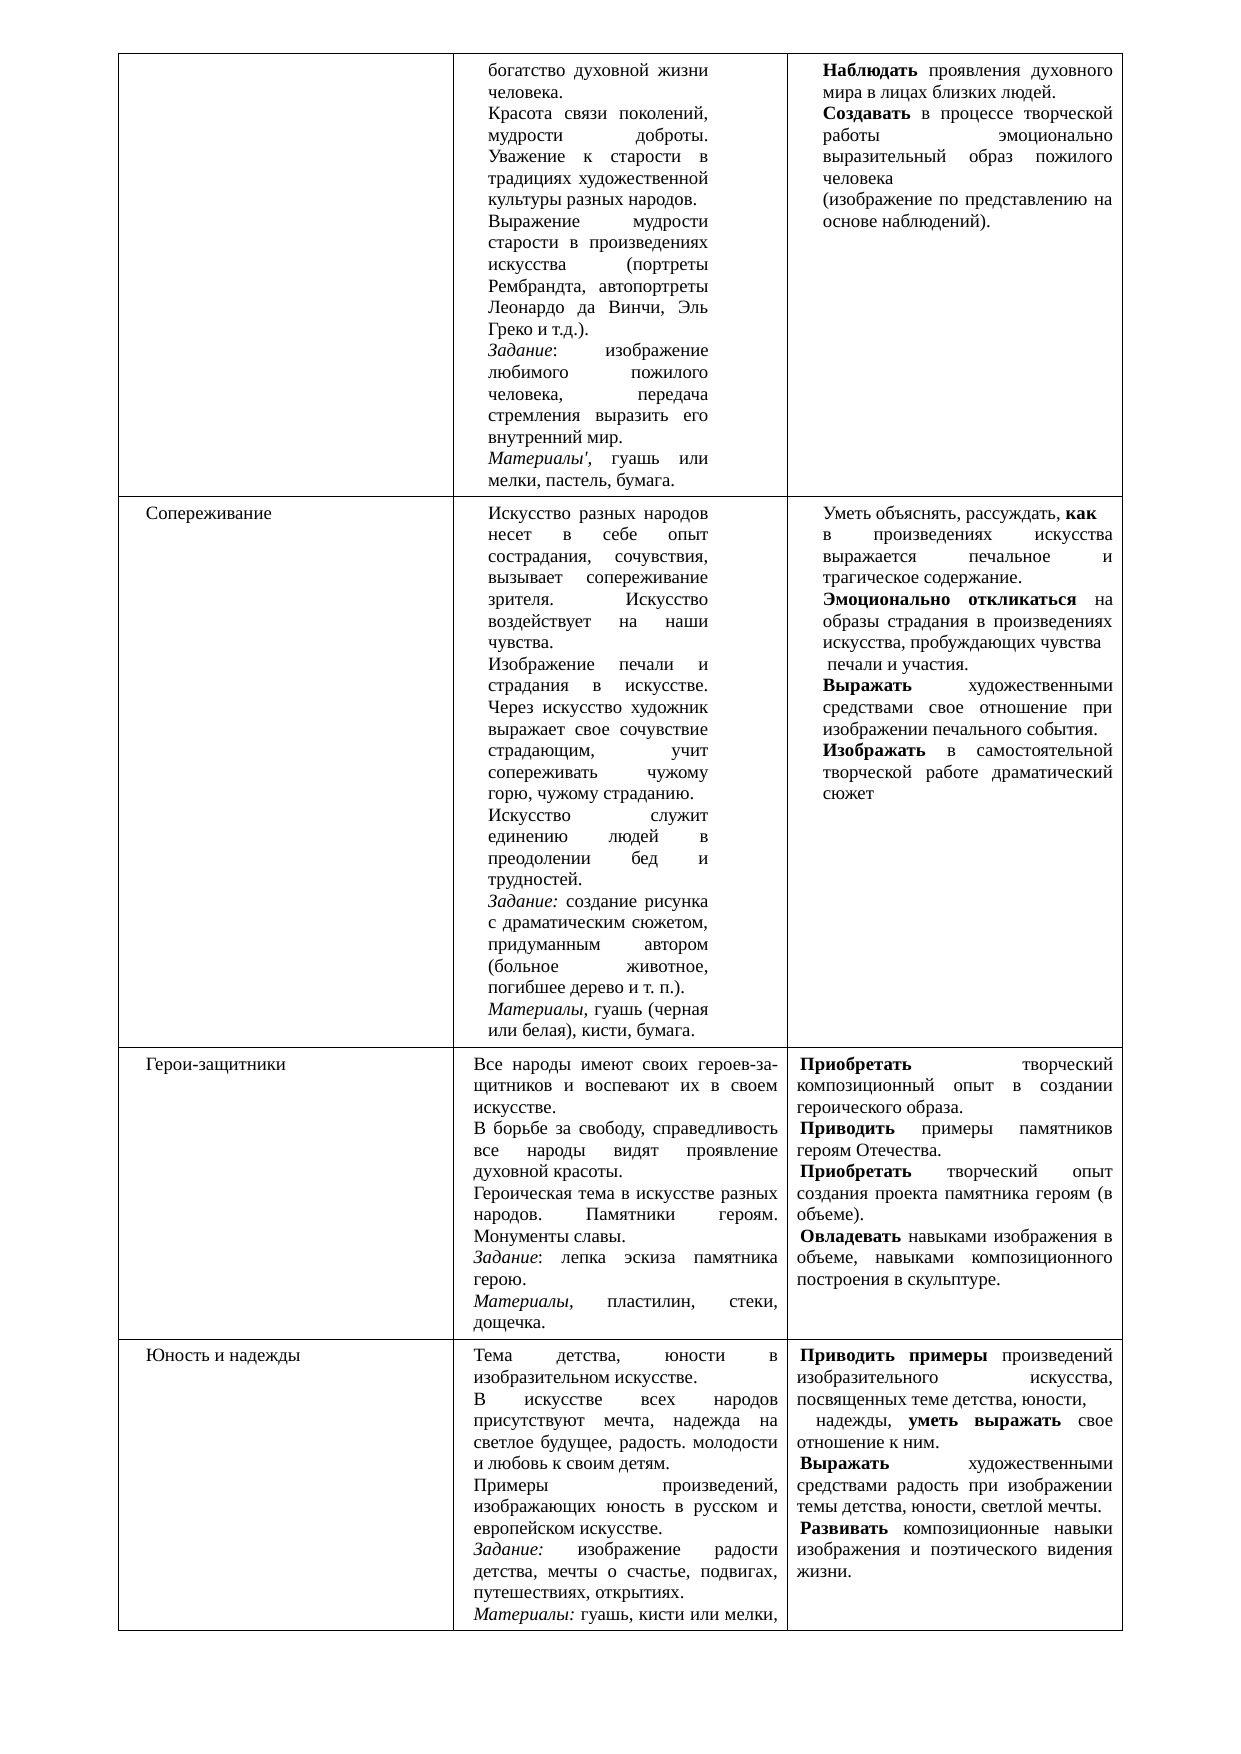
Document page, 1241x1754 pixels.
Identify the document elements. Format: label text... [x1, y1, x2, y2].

table_cell Тема детства, юности в изобразительном искусстве. В искусстве всех народов присутствуют мечта, надежда на светлое будущее, радость. молодости и любовь к своим детям. Примеры произведений, изображающих юность в русском и европейском искусстве. Задание: изображение радости детства, мечты о счастье, подвигах, путешествиях, открытиях. Материалы: гуашь, кисти или мелки, [454, 1340, 787, 1630]
table_cell богатство духовной жизни человека. Красота связи поколений, мудрости доброты. Уважение к старости в традициях художественной культуры разных народов. Выражение мудрости старости в произведениях искусства (портреты Рембрандта, автопортреты Леонардо да Винчи, Эль Греко и т.д.). Задание: изображение любимого пожилого человека, передача стремления выразить его внутренний мир. Материалы', гуашь или мелки, пастель, бумага. [454, 54, 787, 496]
table_cell Все народы имеют своих героев-за- щитников и воспевают их в своем искусстве. В борьбе за свободу, справедливость все народы видят проявление духовной красоты. Героическая тема в искусстве разных народов. Памятники героям. Монументы славы. Задание: лепка эскиза памятника герою. Материалы, пластилин, стеки, дощечка. [454, 1048, 787, 1338]
table_cell Уметь объяснять, рассуждать, как в произведениях искусства выражается печальное и трагическое содержание. Эмоционально откликаться на образы страдания в произведениях искусства, пробуждающих чувства печали и участия. Выражать художественными средствами свое отношение при изображении печального события. Изображать в самостоятельной творческой работе драматический сюжет [788, 497, 1122, 1047]
table_cell Искусство разных народов несет в себе опыт сострадания, сочувствия, вызывает сопереживание зрителя. Искусство воздействует на наши чувства. Изображение печали и страдания в искусстве. Через искусство художник выражает свое сочувствие страдающим, учит сопереживать чужому горю, чужому страданию. Искусство служит единению людей в преодолении бед и трудностей. Задание: создание рисунка с драматическим сюжетом, придуманным автором (больное животное, погибшее дерево и т. п.). Материалы, гуашь (черная или белая), кисти, бумага. [454, 497, 787, 1047]
table_cell Приобретать творческий композиционный опыт в создании героического образа. Приводить примеры памятников героям Отечества. Приобретать творческий опыт создания проекта памятника героям (в объеме). Овладевать навыками изображения в объеме, навыками композиционного построения в скульптуре. [788, 1048, 1122, 1338]
table_cell Наблюдать проявления духовного мира в лицах близких людей. Создавать в процессе творческой работы эмоционально выразительный образ пожилого человека (изображение по представлению на основе наблюдений). [788, 54, 1122, 496]
table_cell Сопереживание [119, 497, 453, 1047]
table_cell Герои-защитники [119, 1048, 453, 1338]
table_cell Юность и надежды [119, 1340, 453, 1630]
table_cell Приводить примеры произведений изобразительного искусства, посвященных теме детства, юности, надежды, уметь выражать свое отношение к ним. Выражать художественными средствами радость при изображении темы детства, юности, светлой мечты. Развивать композиционные навыки изображения и поэтического видения жизни. [788, 1340, 1122, 1630]
table_cell [119, 54, 453, 496]
